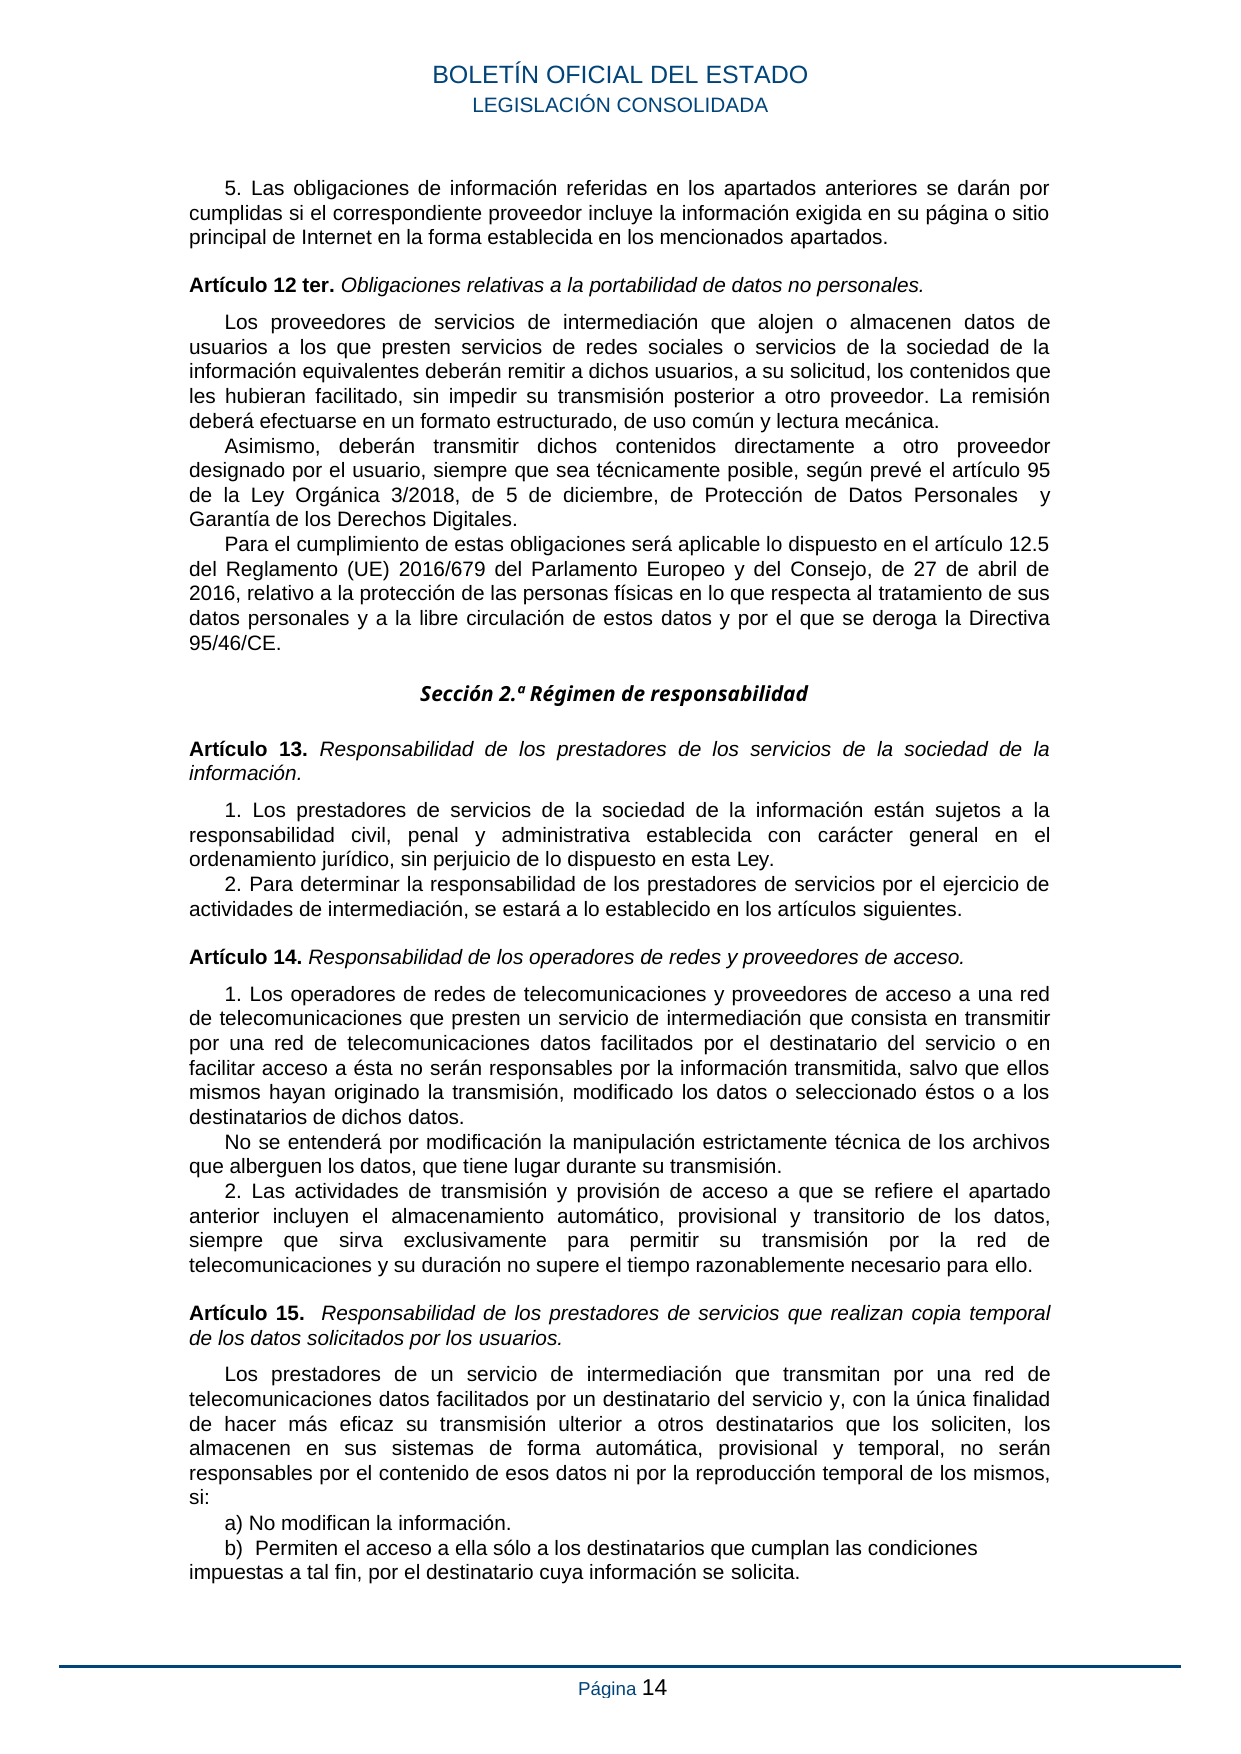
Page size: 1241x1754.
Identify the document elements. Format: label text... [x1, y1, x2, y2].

text Asimismo, deberán transmitir dichos contenidos directamente a otro proveedor designado por el usuario, siempre que sea técnicamente posible, según prevé el artículo 95 de la Ley Orgánica 3/2018, de 5 de diciembre, de Protección de Datos Personales y Garantía de los Derechos Digitales. [189, 433, 1051, 531]
list Para determinar la responsabilidad de los prestadores de servicios por el ejercicio de actividades de intermediación, se estará a lo establecido en los artículos siguientes. [189, 872, 1051, 920]
text Artículo 14. Responsabilidad de los operadores de redes y proveedores de acceso. [189, 945, 1163, 969]
text Artículo 15. Responsabilidad de los prestadores de servicios que realizan copia temporal de los datos solicitados por los usuarios. [189, 1301, 1051, 1350]
list No modifican la información. [224, 1510, 1163, 1534]
subtitle Sección 2.ª Régimen de responsabilidad [420, 679, 1163, 707]
list Las obligaciones de información referidas en los apartados anteriores se darán por cumplidas si el correspondiente proveedor incluye la información exigida en su página o sitio principal de Internet en la forma establecida en los mencionados apartados. [189, 176, 1051, 249]
text Artículo 12 ter. Obligaciones relativas a la portabilidad de datos no personales. [189, 273, 1163, 297]
text Los proveedores de servicios de intermediación que alojen o almacenen datos de usuarios a los que presten servicios de redes sociales o servicios de la sociedad de la información equivalentes deberán remitir a dichos usuarios, a su solicitud, los contenidos que les hubieran facilitado, sin impedir su transmisión posterior a otro proveedor. La remisión deberá efectuarse en un formato estructurado, de uso común y lectura mecánica. [189, 310, 1052, 432]
list Permiten el acceso a ella sólo a los destinatarios que cumplan las condiciones impuestas a tal fin, por el destinatario cuya información se solicita. [189, 1535, 1051, 1584]
text Para el cumplimiento de estas obligaciones será aplicable lo dispuesto en el artículo 12.5 del Reglamento (UE) 2016/679 del Parlamento Europeo y del Consejo, de 27 de abril de 2016, relativo a la protección de las personas físicas en lo que respecta al tratamiento de sus datos personales y a la libre circulación de estos datos y por el que se deroga la Directiva 95/46/CE. [189, 532, 1051, 654]
text No se entenderá por modificación la manipulación estrictamente técnica de los archivos que alberguen los datos, que tiene lugar durante su transmisión. [189, 1129, 1051, 1178]
list Los operadores de redes de telecomunicaciones y proveedores de acceso a una red de telecomunicaciones que presten un servicio de intermediación que consista en transmitir por una red de telecomunicaciones datos facilitados por el destinatario del servicio o en facilitar acceso a ésta no serán responsables por la información transmitida, salvo que ellos mismos hayan originado la transmisión, modificado los datos o seleccionado éstos o a los destinatarios de dichos datos. [189, 982, 1051, 1128]
list Las actividades de transmisión y provisión de acceso a que se refiere el apartado anterior incluyen el almacenamiento automático, provisional y transitorio de los datos, siempre que sirva exclusivamente para permitir su transmisión por la red de telecomunicaciones y su duración no supere el tiempo razonablemente necesario para ello. [189, 1179, 1051, 1277]
text Los prestadores de un servicio de intermediación que transmitan por una red de telecomunicaciones datos facilitados por un destinatario del servicio y, con la única finalidad de hacer más eficaz su transmisión ulterior a otros destinatarios que los soliciten, los almacenen en sus sistemas de forma automática, provisional y temporal, no serán responsables por el contenido de esos datos ni por la reproducción temporal de los mismos, si: [189, 1362, 1052, 1509]
text Artículo 13. Responsabilidad de los prestadores de los servicios de la sociedad de la información. [189, 737, 1051, 785]
list Los prestadores de servicios de la sociedad de la información están sujetos a la responsabilidad civil, penal y administrativa establecida con carácter general en el ordenamiento jurídico, sin perjuicio de lo dispuesto en esta Ley. [189, 798, 1051, 871]
